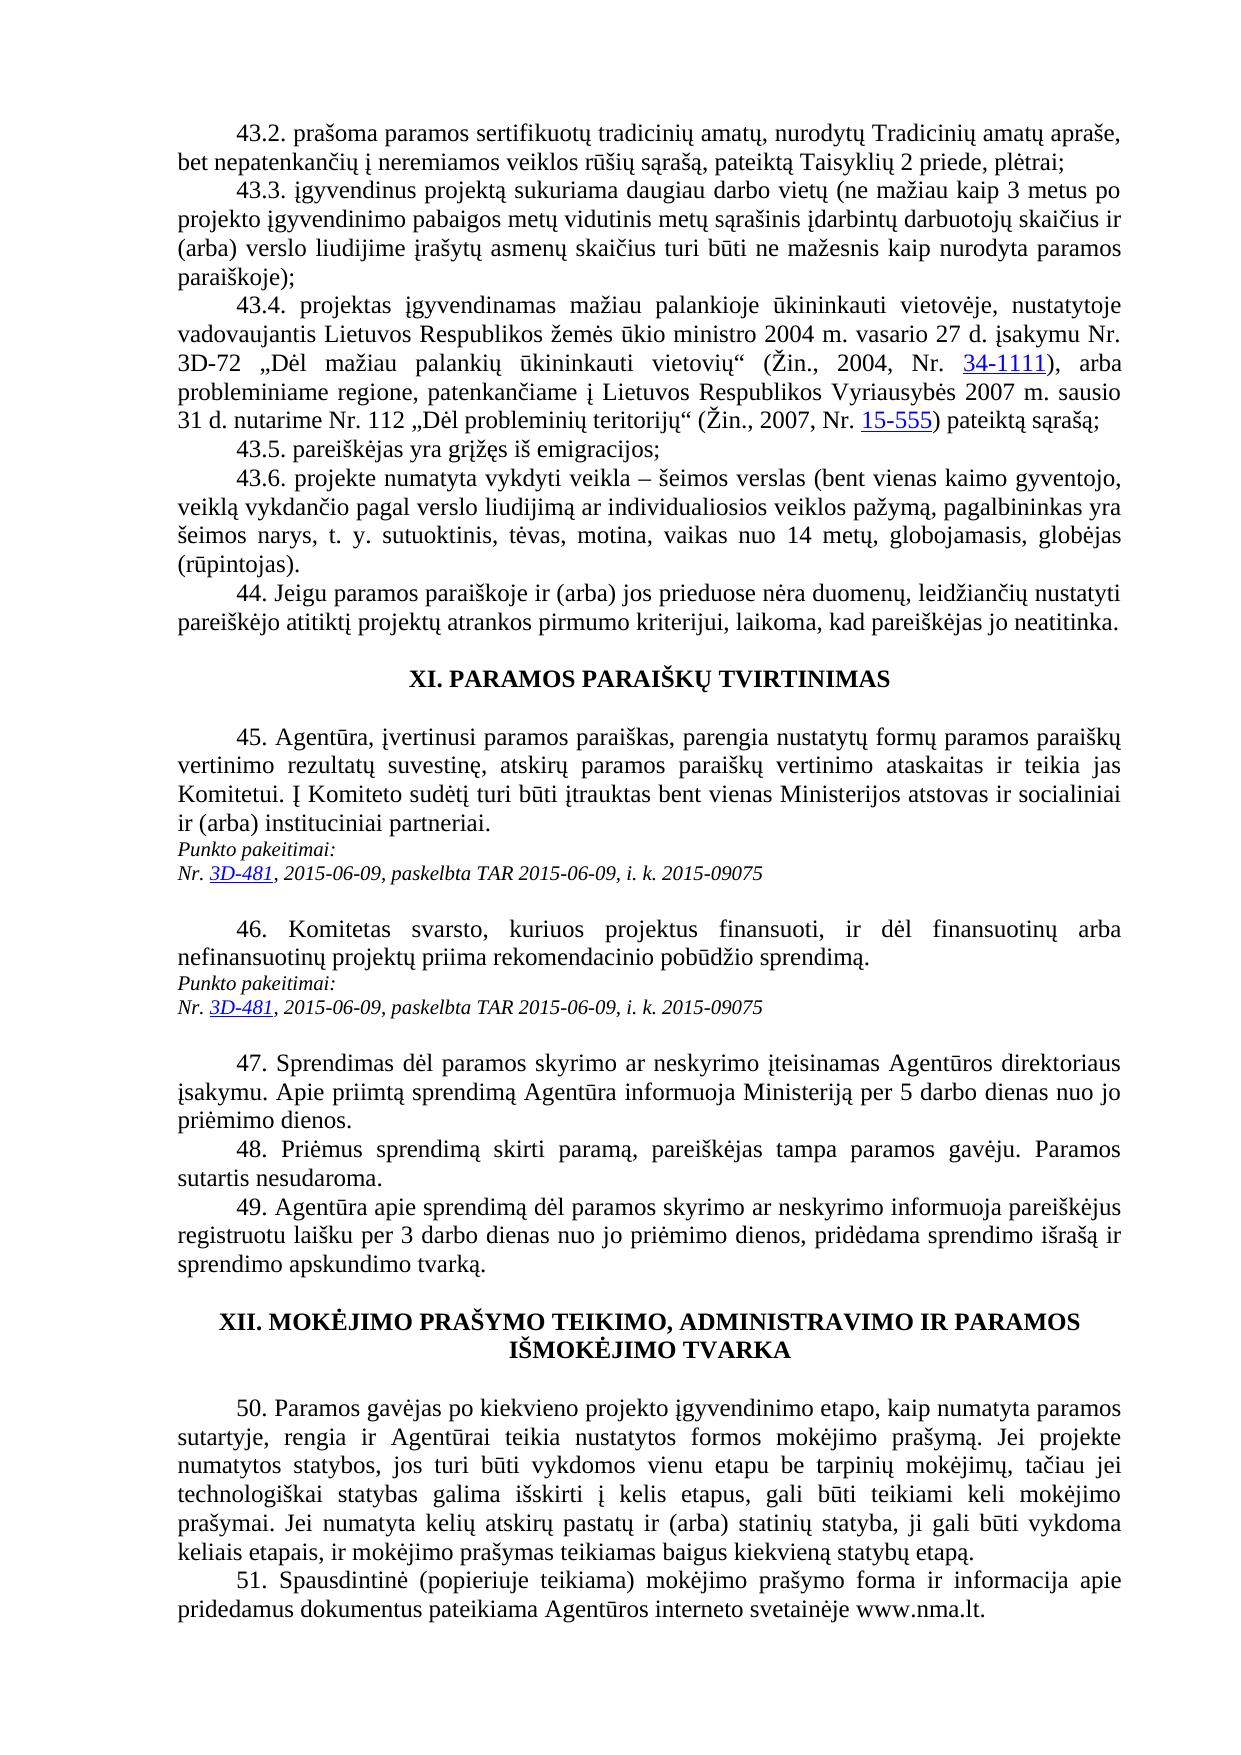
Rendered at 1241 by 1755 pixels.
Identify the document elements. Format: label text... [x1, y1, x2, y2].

text XI. PARAMOS PARAIŠKŲ TVIRTINIMAS [177, 664, 1122, 693]
text 44. Jeigu paramos paraiškoje ir (arba) jos prieduose nėra duomenų, leidžiančių nustatyti pareiškėjo atitiktį projektų atrankos pirmumo kriterijui, laikoma, kad pareiškėjas jo neatitinka. [177, 578, 1122, 636]
text 50. Paramos gavėjas po kiekvieno projekto įgyvendinimo etapo, kaip numatyta paramos sutartyje, rengia ir Agentūrai teikia nustatytos formos mokėjimo prašymą. Jei projekte numatytos statybos, jos turi būti vykdomos vienu etapu be tarpinių mokėjimų, tačiau jei technologiškai statybas galima išskirti į kelis etapus, gali būti teikiami keli mokėjimo prašymai. Jei numatyta kelių atskirų pastatų ir (arba) statinių statyba, ji gali būti vykdoma keliais etapais, ir mokėjimo prašymas teikiamas baigus kiekvieną statybų etapą. [177, 1393, 1122, 1566]
text XII. MOKĖJIMO PRAŠYMO TEIKIMO, ADMINISTRAVIMO IR PARAMOS IŠMOKĖJIMO TVARKA [177, 1307, 1122, 1364]
text Nr. 3D-481, 2015-06-09, paskelbta TAR 2015-06-09, i. k. 2015-09075 [177, 861, 1122, 885]
text 43.2. prašoma paramos sertifikuotų tradicinių amatų, nurodytų Tradicinių amatų apraše, bet nepatenkančių į neremiamos veiklos rūšių sąrašą, pateiktą Taisyklių 2 priede, plėtrai; [177, 118, 1122, 176]
text 43.4. projektas įgyvendinamas mažiau palankioje ūkininkauti vietovėje, nustatytoje vadovaujantis Lietuvos Respublikos žemės ūkio ministro 2004 m. vasario 27 d. įsakymu Nr. 3D-72 „Dėl mažiau palankių ūkininkauti vietovių“ (Žin., 2004, Nr. 34-1111), arba probleminiame regione, patenkančiame į Lietuvos Respublikos Vyriausybės 2007 m. sausio 31 d. nutarime Nr. 112 „Dėl probleminių teritorijų“ (Žin., 2007, Nr. 15-555) pateiktą sąrašą; [177, 291, 1122, 434]
text Nr. 3D-481, 2015-06-09, paskelbta TAR 2015-06-09, i. k. 2015-09075 [177, 995, 1122, 1019]
text Punkto pakeitimai: [177, 837, 1122, 861]
text 47. Sprendimas dėl paramos skyrimo ar neskyrimo įteisinamas Agentūros direktoriaus įsakymu. Apie priimtą sprendimą Agentūra informuoja Ministeriją per 5 darbo dienas nuo jo priėmimo dienos. [177, 1048, 1122, 1134]
text 46. Komitetas svarsto, kuriuos projektus finansuoti, ir dėl finansuotinų arba nefinansuotinų projektų priima rekomendacinio pobūdžio sprendimą. [177, 914, 1122, 971]
text 49. Agentūra apie sprendimą dėl paramos skyrimo ar neskyrimo informuoja pareiškėjus registruotu laišku per 3 darbo dienas nuo jo priėmimo dienos, pridėdama sprendimo išrašą ir sprendimo apskundimo tvarką. [177, 1192, 1122, 1278]
text 43.5. pareiškėjas yra grįžęs iš emigracijos; [177, 434, 1122, 463]
text 51. Spausdintinė (popieriuje teikiama) mokėjimo prašymo forma ir informacija apie pridedamus dokumentus pateikiama Agentūros interneto svetainėje www.nma.lt. [177, 1566, 1122, 1623]
text 45. Agentūra, įvertinusi paramos paraiškas, parengia nustatytų formų paramos paraiškų vertinimo rezultatų suvestinę, atskirų paramos paraiškų vertinimo ataskaitas ir teikia jas Komitetui. Į Komiteto sudėtį turi būti įtrauktas bent vienas Ministerijos atstovas ir socialiniai ir (arba) instituciniai partneriai. [177, 722, 1122, 837]
text 48. Priėmus sprendimą skirti paramą, pareiškėjas tampa paramos gavėju. Paramos sutartis nesudaroma. [177, 1134, 1122, 1192]
text Punkto pakeitimai: [177, 971, 1122, 995]
text 43.6. projekte numatyta vykdyti veikla – šeimos verslas (bent vienas kaimo gyventojo, veiklą vykdančio pagal verslo liudijimą ar individualiosios veiklos pažymą, pagalbininkas yra šeimos narys, t. y. sutuoktinis, tėvas, motina, vaikas nuo 14 metų, globojamasis, globėjas (rūpintojas). [177, 463, 1122, 578]
text 43.3. įgyvendinus projektą sukuriama daugiau darbo vietų (ne mažiau kaip 3 metus po projekto įgyvendinimo pabaigos metų vidutinis metų sąrašinis įdarbintų darbuotojų skaičius ir (arba) verslo liudijime įrašytų asmenų skaičius turi būti ne mažesnis kaip nurodyta paramos paraiškoje); [177, 176, 1122, 291]
